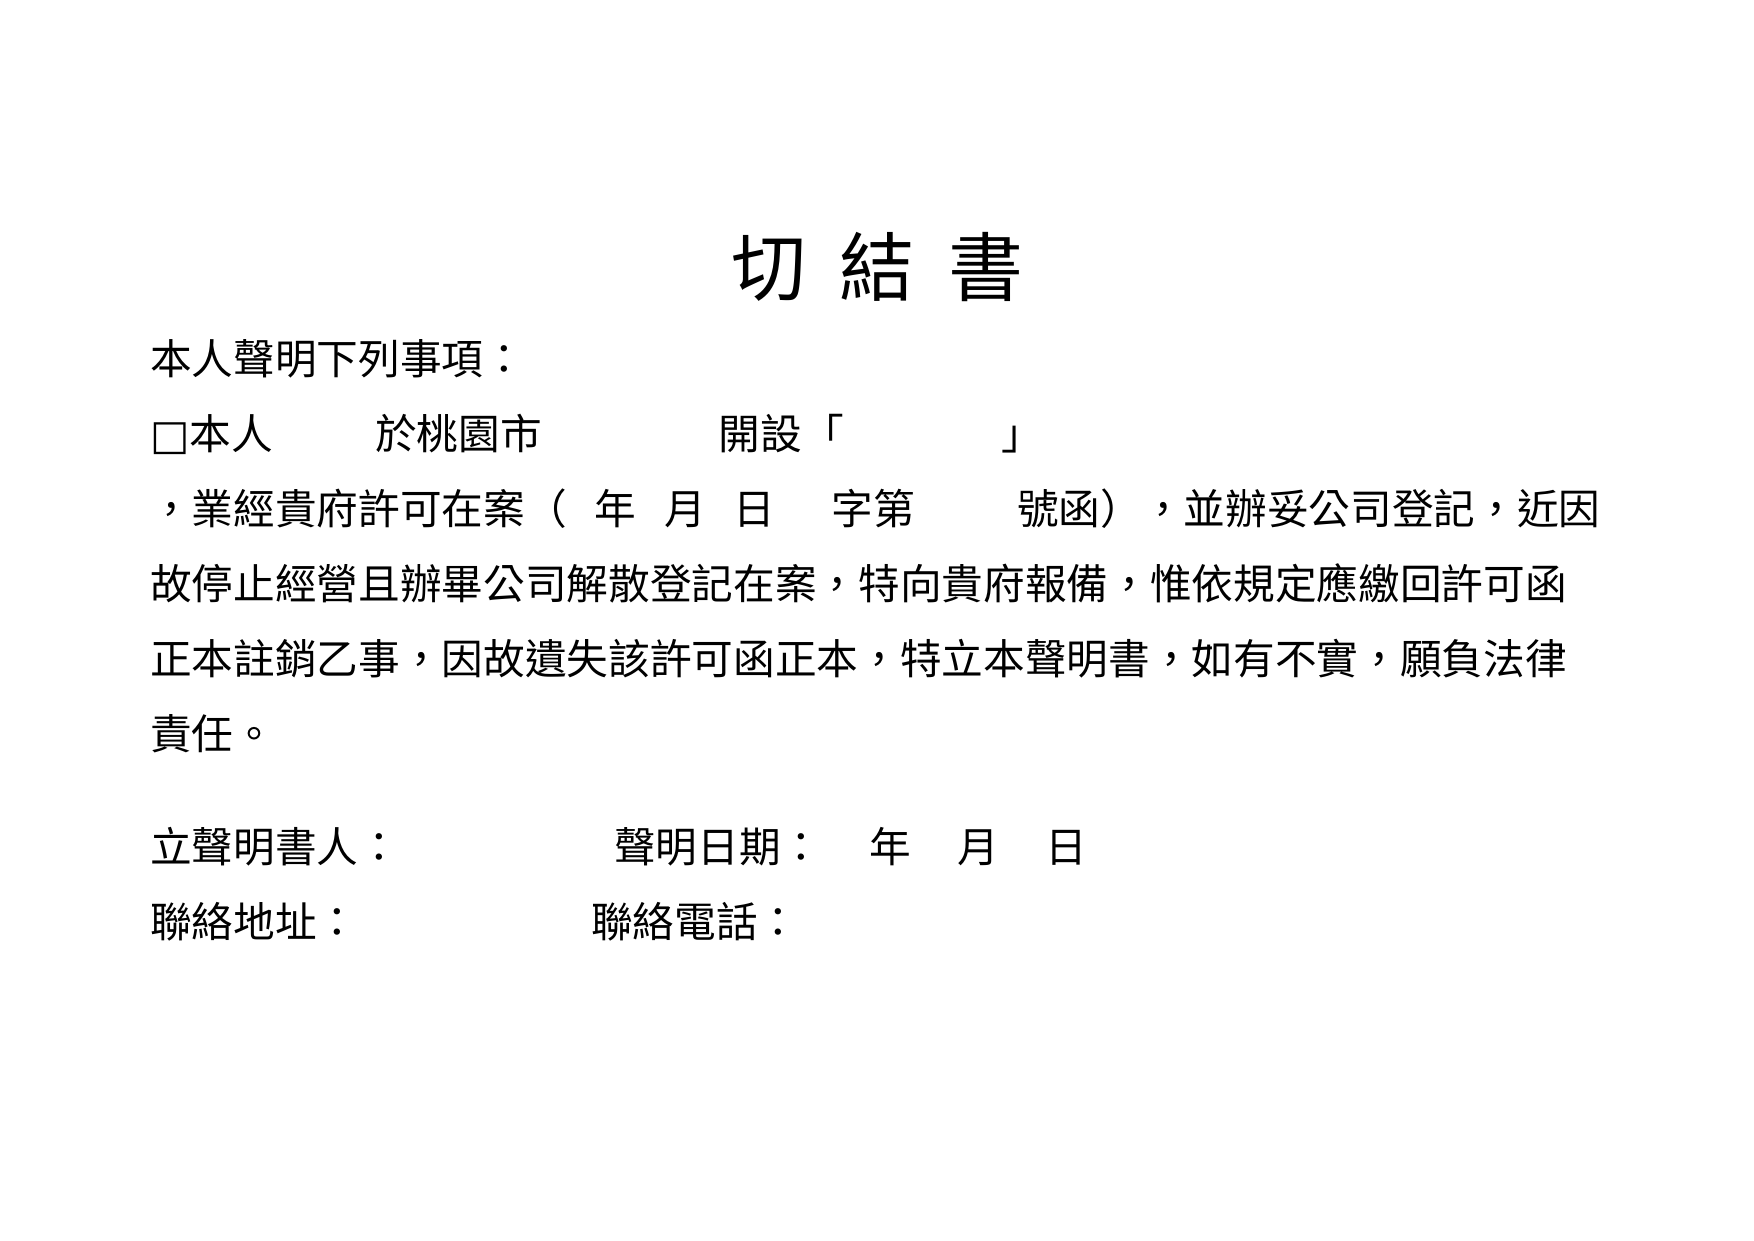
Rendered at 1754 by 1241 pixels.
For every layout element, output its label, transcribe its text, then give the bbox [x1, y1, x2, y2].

text 本人聲明下列事項： [150, 319, 1604, 394]
text 立聲明書人： 聲明日期： 年 月 日 [150, 807, 1604, 882]
text 切 結 書 [150, 207, 1604, 319]
text 聯絡地址： 聯絡電話： [150, 882, 1604, 957]
text ，業經貴府許可在案（ 年 月 日 字第 號函），並辦妥公司登記，近因故停止經營且辦畢公司解散登記在案，特向貴府報備，惟依規定應繳回許可函正本註銷乙事，因故遺失該許可函正本，特立本聲明書，如有不實，願負法律責任。 [150, 469, 1604, 769]
text □本人 於桃園市 開設「 」 [150, 394, 1604, 469]
